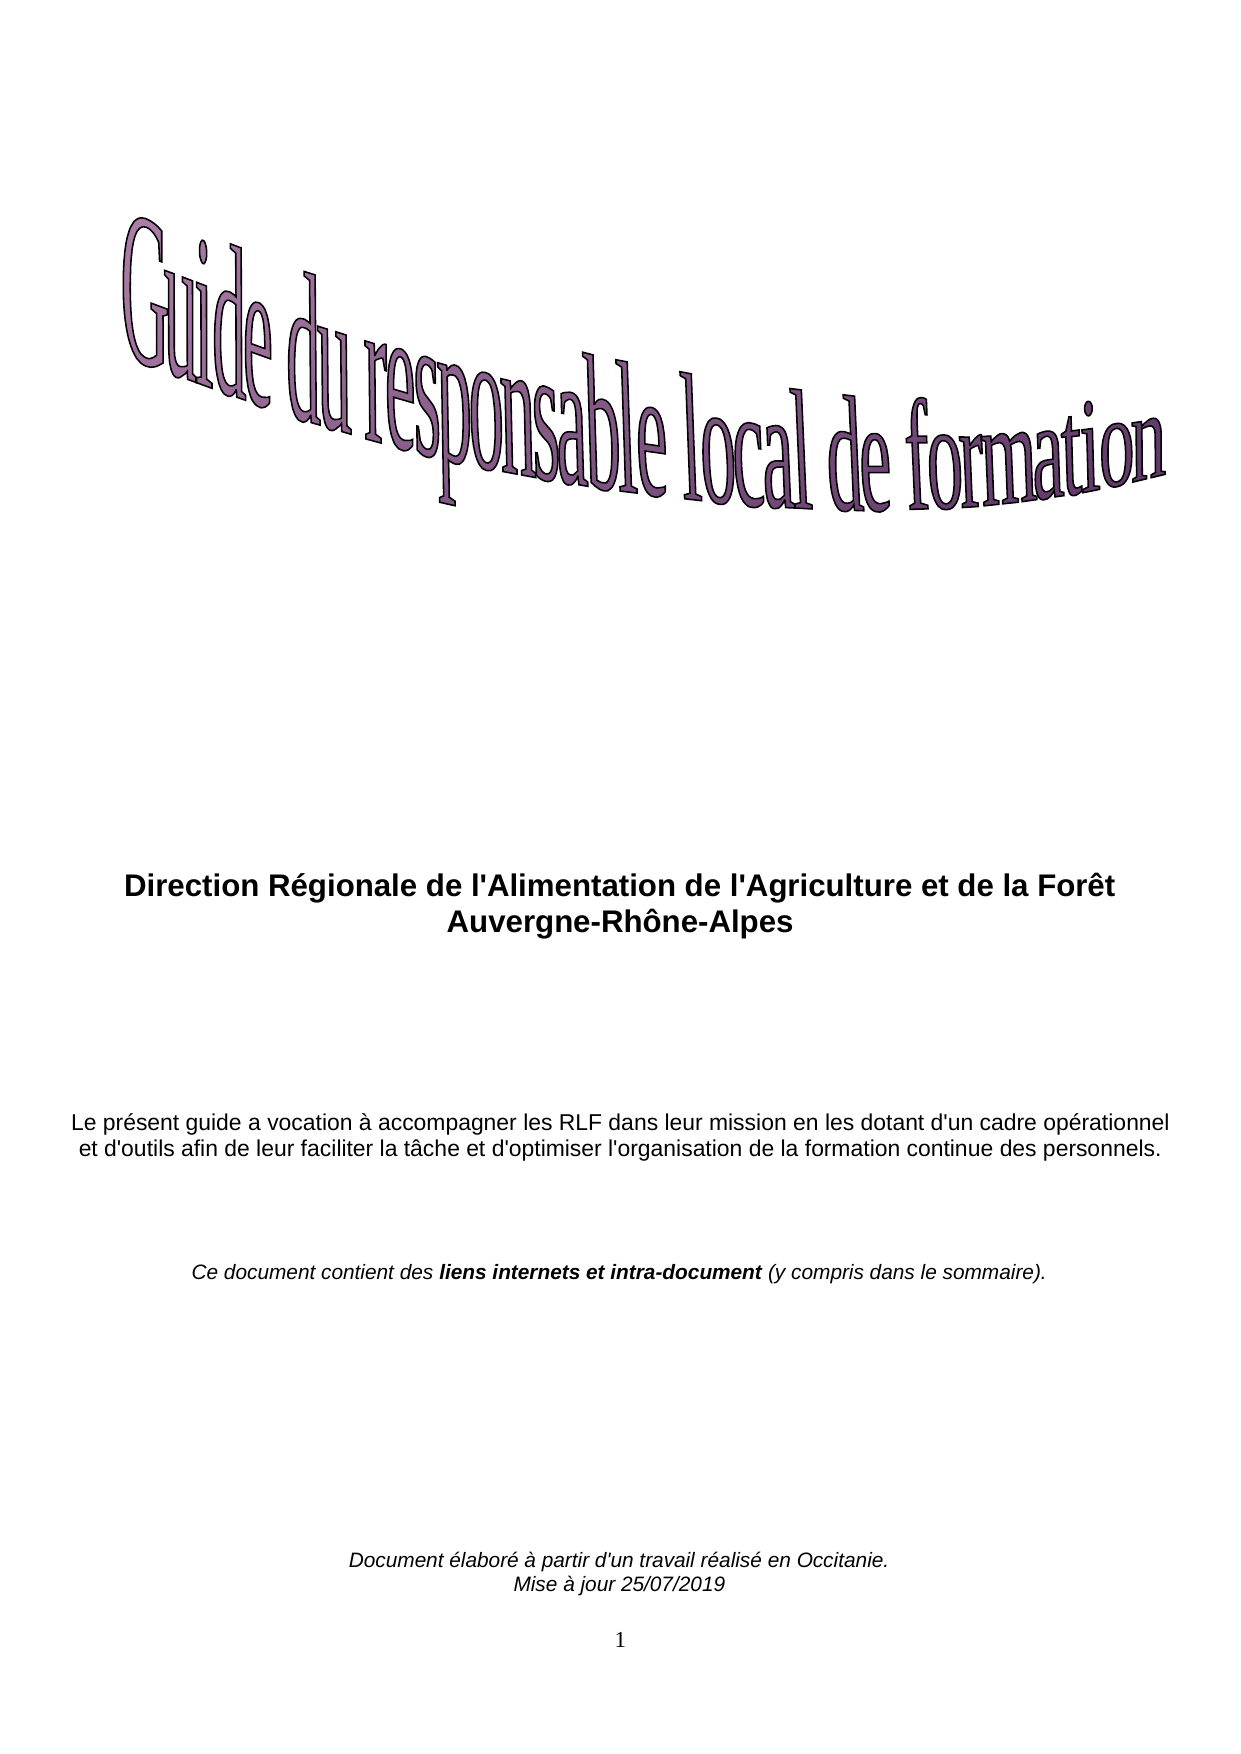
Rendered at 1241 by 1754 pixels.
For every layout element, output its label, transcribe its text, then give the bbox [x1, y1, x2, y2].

text Auvergne-Rhône-Alpes [59, 903, 1181, 939]
text Le présent guide a vocation à accompagner les RLF dans leur mission en les dotant d'un cadre opérationnel et d'outils afin de leur faciliter la tâche et d'optimiser l'organisation de la formation continue des personnels. [59, 1109, 1181, 1162]
text Mise à jour 25/07/2019 [59, 1571, 1181, 1595]
text Direction Régionale de l'Alimentation de l'Agriculture et de la Forêt [59, 867, 1181, 903]
text Ce document contient des liens internets et intra-document (y compris dans le sommaire). [59, 1260, 1181, 1284]
text Document élaboré à partir d'un travail réalisé en Occitanie. [59, 1547, 1181, 1571]
